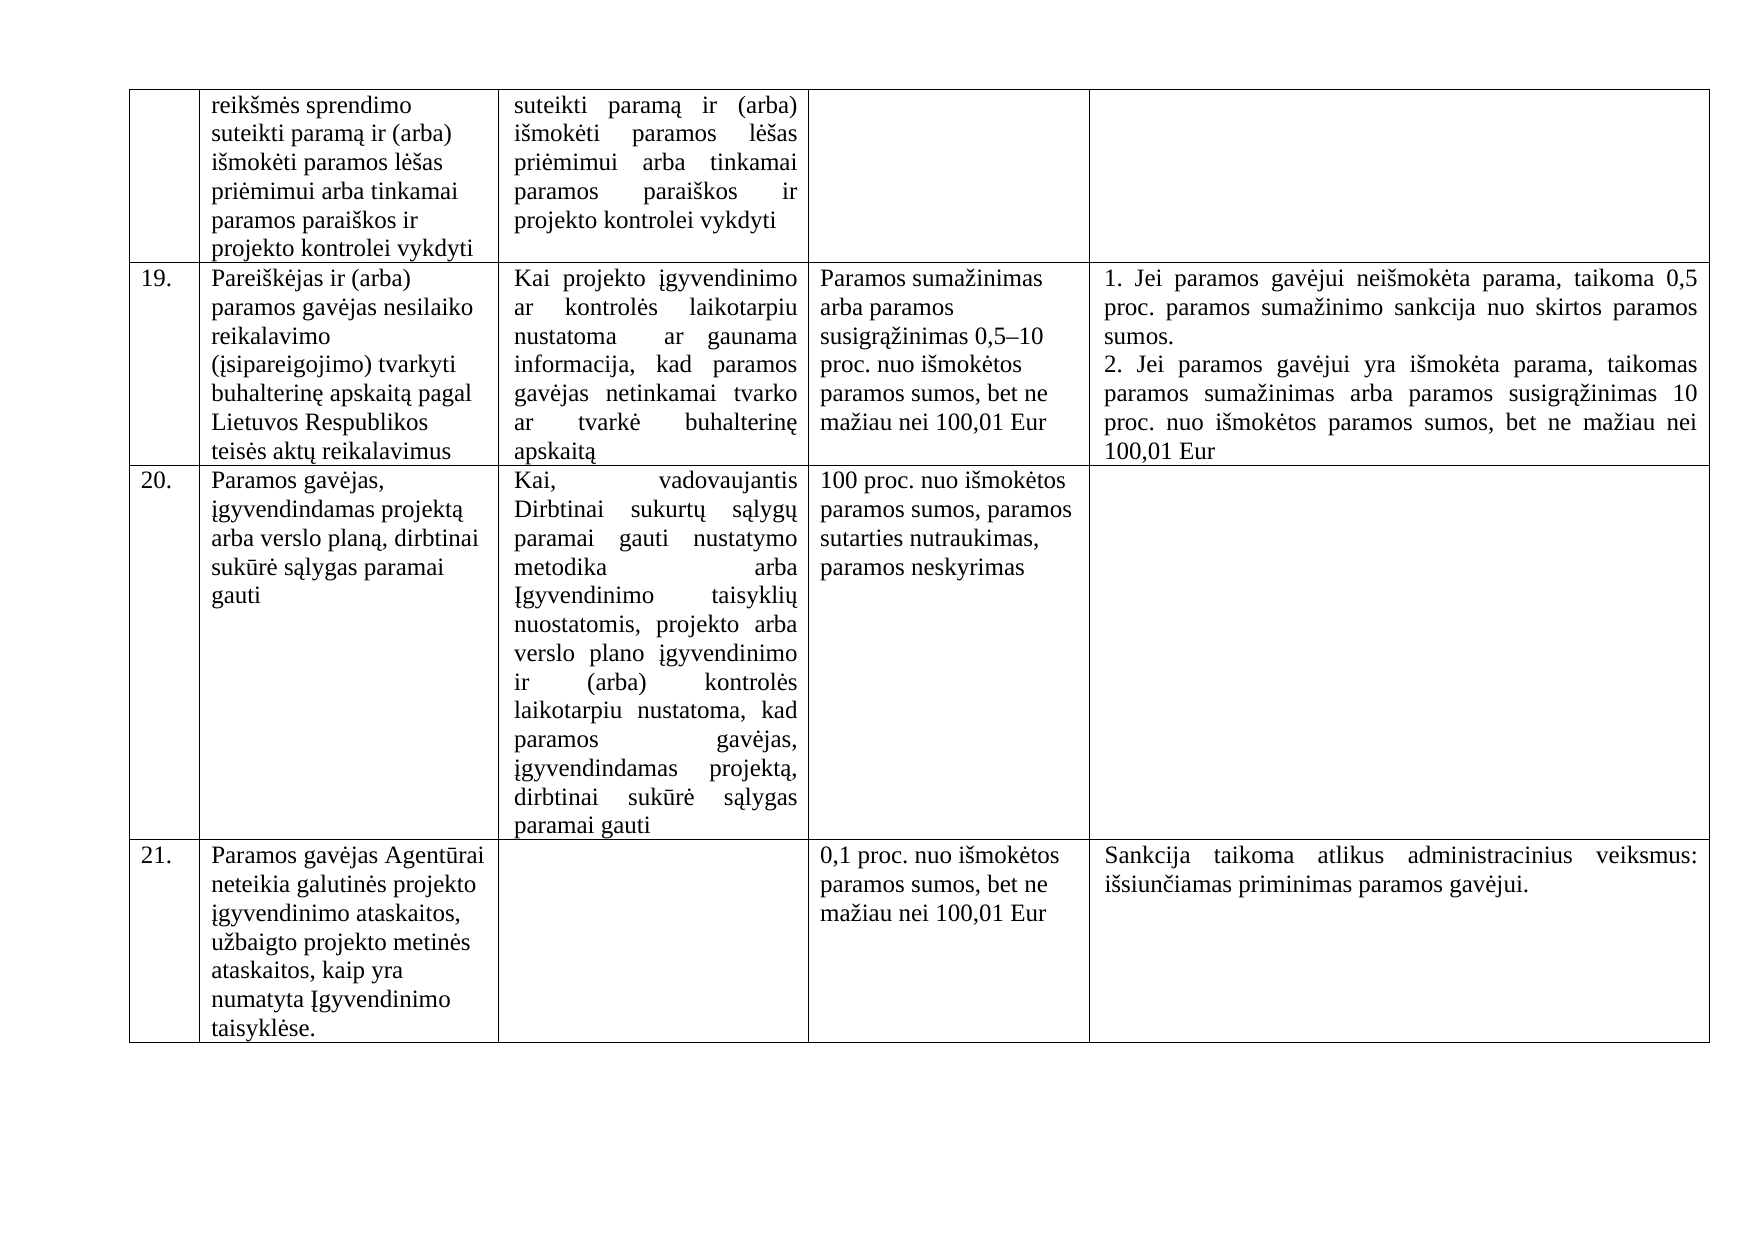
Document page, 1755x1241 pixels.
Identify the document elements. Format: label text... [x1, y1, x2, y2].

table_cell Pareiškėjas ir (arba) paramos gavėjas nesilaiko reikalavimo (įsipareigojimo) tvarkyti buhalterinę apskaitą pagal Lietuvos Respublikos teisės aktų reikalavimus [200, 263, 498, 464]
table_cell Sankcija taikoma atlikus administracinius veiksmus: išsiunčiamas priminimas paramos gavėjui. [1090, 840, 1709, 1042]
table_cell suteikti paramą ir (arba) išmokėti paramos lėšas priėmimui arba tinkamai paramos paraiškos ir projekto kontrolei vykdyti [499, 90, 808, 262]
table_cell [130, 90, 199, 262]
table_cell 100 proc. nuo išmokėtos paramos sumos, paramos sutarties nutraukimas, paramos neskyrimas [809, 466, 1089, 839]
table_cell 20. [130, 466, 199, 839]
table_cell [809, 90, 1089, 262]
table_cell 19. [130, 263, 199, 464]
table_cell [1090, 466, 1709, 839]
table_cell Kai, vadovaujantis Dirbtinai sukurtų sąlygų paramai gauti nustatymo metodika arba Įgyvendinimo taisyklių nuostatomis, projekto arba verslo plano įgyvendinimo ir (arba) kontrolės laikotarpiu nustatoma, kad paramos gavėjas, įgyvendindamas projektą, dirbtinai sukūrė sąlygas paramai gauti [499, 466, 808, 839]
table_cell 0,1 proc. nuo išmokėtos paramos sumos, bet ne mažiau nei 100,01 Eur [809, 840, 1089, 1042]
table_cell Paramos gavėjas Agentūrai neteikia galutinės projekto įgyvendinimo ataskaitos, užbaigto projekto metinės ataskaitos, kaip yra numatyta Įgyvendinimo taisyklėse. [200, 840, 498, 1042]
table_cell reikšmės sprendimo suteikti paramą ir (arba) išmokėti paramos lėšas priėmimui arba tinkamai paramos paraiškos ir projekto kontrolei vykdyti [200, 90, 498, 262]
table_cell 1. Jei paramos gavėjui neišmokėta parama, taikoma 0,5 proc. paramos sumažinimo sankcija nuo skirtos paramos sumos. 2. Jei paramos gavėjui yra išmokėta parama, taikomas paramos sumažinimas arba paramos susigrąžinimas 10 proc. nuo išmokėtos paramos sumos, bet ne mažiau nei 100,01 Eur [1090, 263, 1709, 464]
table_cell Paramos gavėjas, įgyvendindamas projektą arba verslo planą, dirbtinai sukūrė sąlygas paramai gauti [200, 466, 498, 839]
table_cell [1090, 90, 1709, 262]
table_cell [499, 840, 808, 1042]
table_cell Kai projekto įgyvendinimo ar kontrolės laikotarpiu nustatoma ar gaunama informacija, kad paramos gavėjas netinkamai tvarko ar tvarkė buhalterinę apskaitą [499, 263, 808, 464]
table_cell 21. [130, 840, 199, 1042]
table_cell Paramos sumažinimas arba paramos susigrąžinimas 0,5–10 proc. nuo išmokėtos paramos sumos, bet ne mažiau nei 100,01 Eur [809, 263, 1089, 464]
